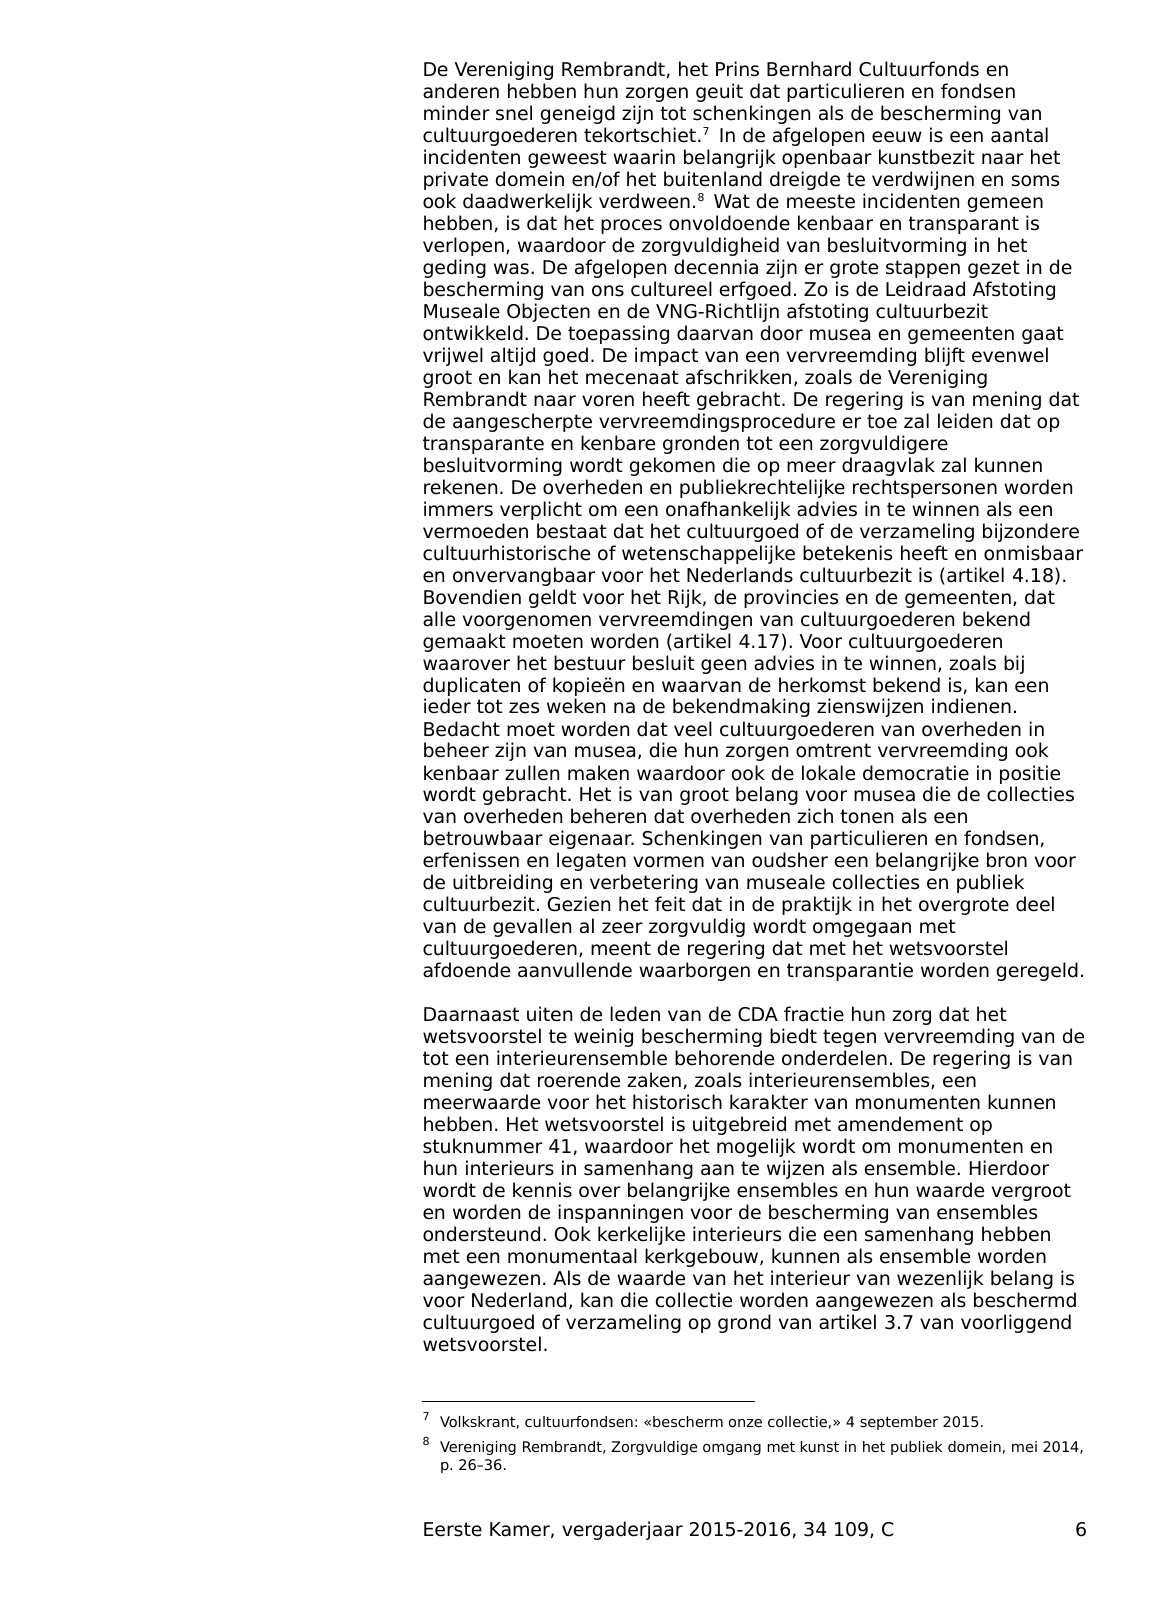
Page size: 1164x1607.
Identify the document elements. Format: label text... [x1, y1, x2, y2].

text De Vereniging Rembrandt, het Prins Bernhard Cultuurfonds en anderen hebben hun zorgen geuit dat particulieren en fondsen minder snel geneigd zijn tot schenkingen als de bescherming van cultuurgoederen tekortschiet. In de afgelopen eeuw is een aantal incidenten geweest waarin belangrijk openbaar kunstbezit naar het private domein en/of het buitenland dreigde te verdwijnen en soms ook daadwerkelijk verdween. Wat de meeste incidenten gemeen hebben, is dat het proces onvoldoende kenbaar en transparant is verlopen, waardoor de zorgvuldigheid van besluitvorming in het geding was. De afgelopen decennia zijn er grote stappen gezet in de bescherming van ons cultureel erfgoed. Zo is de Leidraad Afstoting Museale Objecten en de VNG-Richtlijn afstoting cultuurbezit ontwikkeld. De toepassing daarvan door musea en gemeenten gaat vrijwel altijd goed. De impact van een vervreemding blijft evenwel groot en kan het mecenaat afschrikken, zoals de Vereniging Rembrandt naar voren heeft gebracht. De regering is van mening dat de aangescherpte vervreemdingsprocedure er toe zal leiden dat op transparante en kenbare gronden tot een zorgvuldigere besluitvorming wordt gekomen die op meer draagvlak zal kunnen rekenen. De overheden en publiekrechtelijke rechtspersonen worden immers verplicht om een onafhankelijk advies in te winnen als een vermoeden bestaat dat het cultuurgoed of de verzameling bijzondere cultuurhistorische of wetenschappelijke betekenis heeft en onmisbaar en onvervangbaar voor het Nederlands cultuurbezit is (artikel 4.18). Bovendien geldt voor het Rijk, de provincies en de gemeenten, dat alle voorgenomen vervreemdingen van cultuurgoederen bekend gemaakt moeten worden (artikel 4.17). Voor cultuurgoederen waarover het bestuur besluit geen advies in te winnen, zoals bij duplicaten of kopieën en waarvan de herkomst bekend is, kan een ieder tot zes weken na de bekendmaking zienswijzen indienen. Bedacht moet worden dat veel cultuurgoederen van overheden in beheer zijn van musea, die hun zorgen omtrent vervreemding ook kenbaar zullen maken waardoor ook de lokale democratie in positie wordt gebracht. Het is van groot belang voor musea die de collecties van overheden beheren dat overheden zich tonen als een betrouwbaar eigenaar. Schenkingen van particulieren en fondsen, erfenissen en legaten vormen van oudsher een belangrijke bron voor de uitbreiding en verbetering van museale collecties en publiek cultuurbezit. Gezien het feit dat in de praktijk in het overgrote deel van de gevallen al zeer zorgvuldig wordt omgegaan met cultuurgoederen, meent de regering dat met het wetsvoorstel afdoende aanvullende waarborgen en transparantie worden geregeld. [422, 59, 1087, 982]
text Vereniging Rembrandt, Zorgvuldige omgang met kunst in het publiek domein, mei 2014, p. 26–36. [422, 1435, 1087, 1474]
text Daarnaast uiten de leden van de CDA fractie hun zorg dat het wetsvoorstel te weinig bescherming biedt tegen vervreemding van de tot een interieurensemble behorende onderdelen. De regering is van mening dat roerende zaken, zoals interieurensembles, een meerwaarde voor het historisch karakter van monumenten kunnen hebben. Het wetsvoorstel is uitgebreid met amendement op stuknummer 41, waardoor het mogelijk wordt om monumenten en hun interieurs in samenhang aan te wijzen als ensemble. Hierdoor wordt de kennis over belangrijke ensembles en hun waarde vergroot en worden de inspanningen voor de bescherming van ensembles ondersteund. Ook kerkelijke interieurs die een samenhang hebben met een monumentaal kerkgebouw, kunnen als ensemble worden aangewezen. Als de waarde van het interieur van wezenlijk belang is voor Nederland, kan die collectie worden aangewezen als beschermd cultuurgoed of verzameling op grond van artikel 3.7 van voorliggend wetsvoorstel. [422, 1004, 1087, 1356]
text Volkskrant, cultuurfondsen: «bescherm onze collectie,» 4 september 2015. [422, 1410, 1087, 1432]
